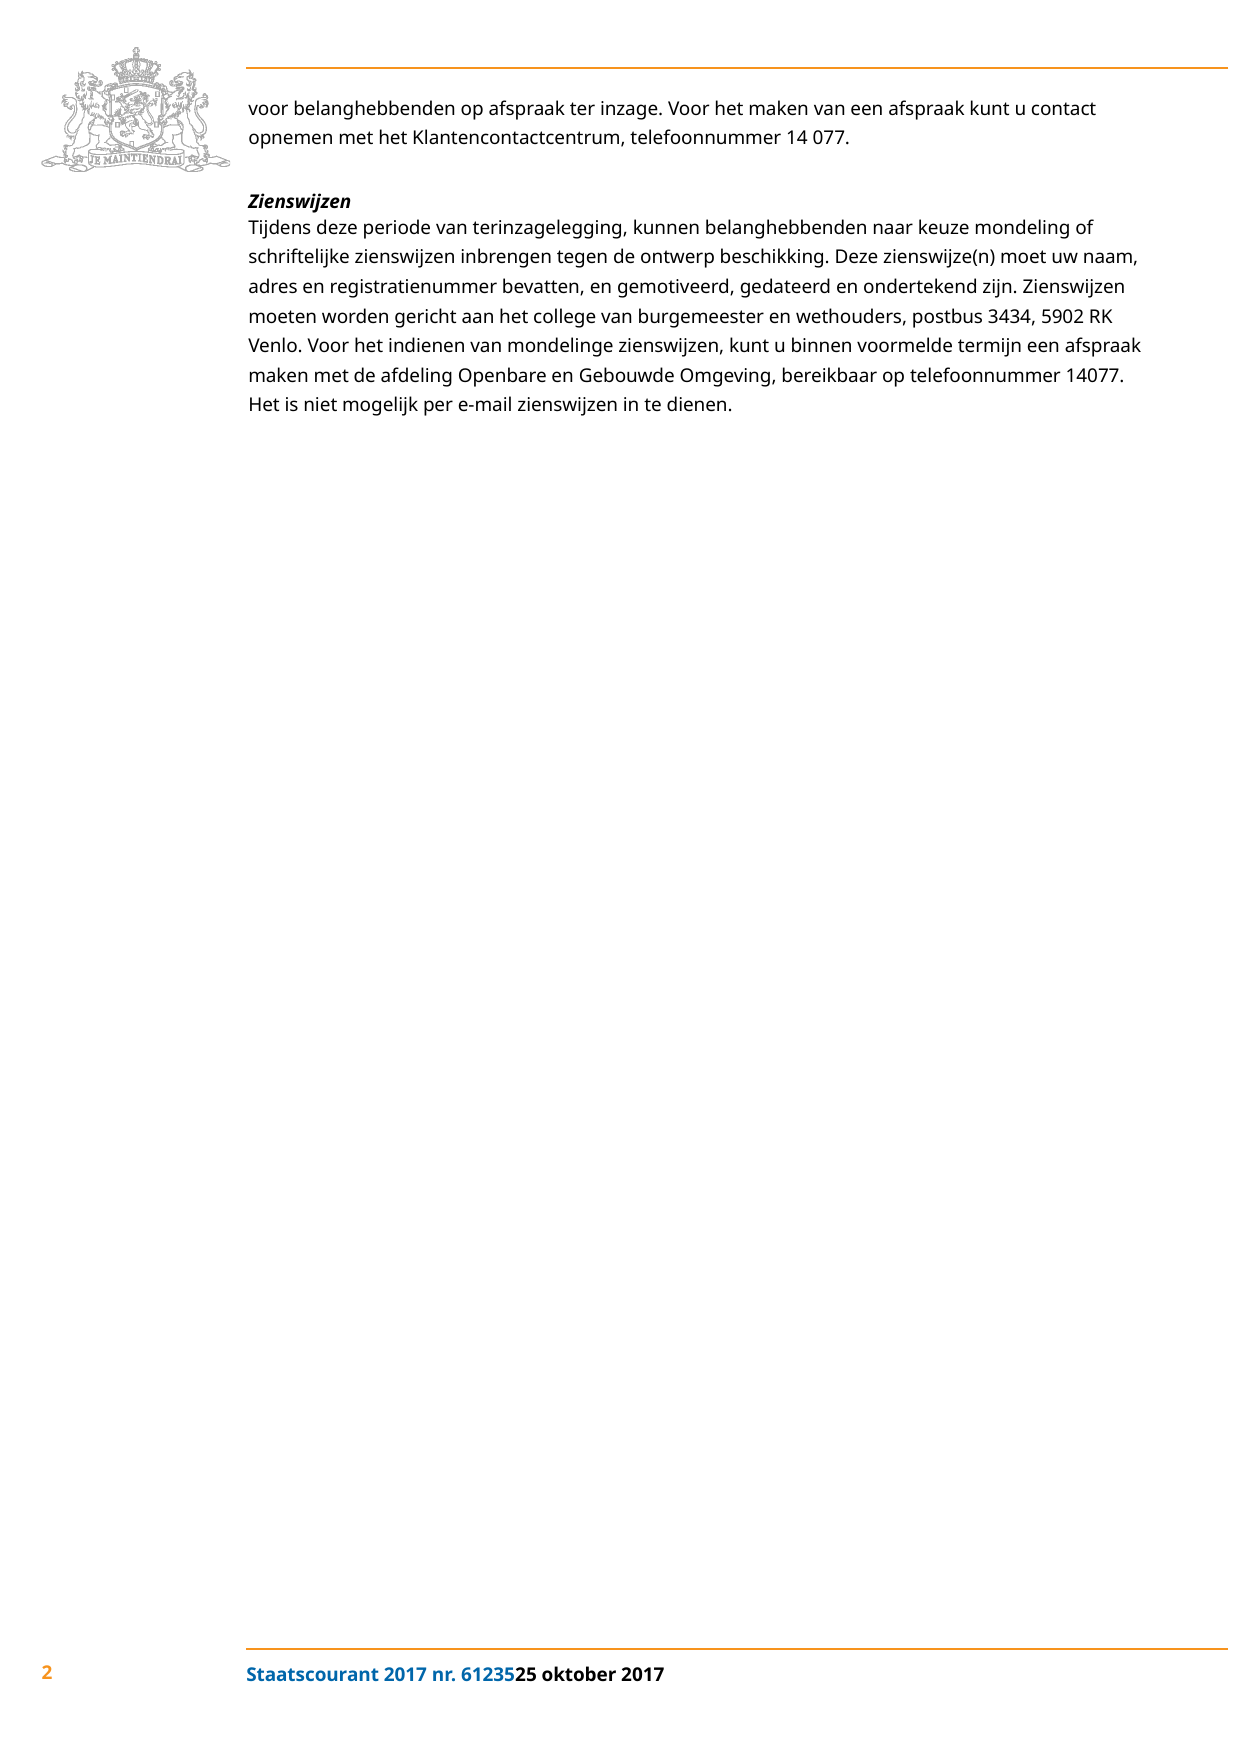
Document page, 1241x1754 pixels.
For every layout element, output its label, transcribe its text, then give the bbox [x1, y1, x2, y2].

text voor belanghebbenden op afspraak ter inzage. Voor het maken van een afspraak kunt u contact opnemen met het Klantencontactcentrum, telefoonnummer 14 077. [248, 95, 1152, 150]
text Zienswijzen [248, 188, 1152, 214]
picture [41, 47, 231, 172]
text Tijdens deze periode van terinzagelegging, kunnen belanghebbenden naar keuze mondeling of schriftelijke zienswijzen inbrengen tegen de ontwerp beschikking. Deze zienswijze(n) moet uw naam, adres en registratienummer bevatten, en gemotiveerd, gedateerd en ondertekend zijn. Zienswijzen moeten worden gericht aan het college van burgemeester en wethouders, postbus 3434, 5902 RK Venlo. Voor het indienen van mondelinge zienswijzen, kunt u binnen voormelde termijn een afspraak maken met de afdeling Openbare en Gebouwde Omgeving, bereikbaar op telefoonnummer 14077. Het is niet mogelijk per e-mail zienswijzen in te dienen. [248, 214, 1152, 417]
